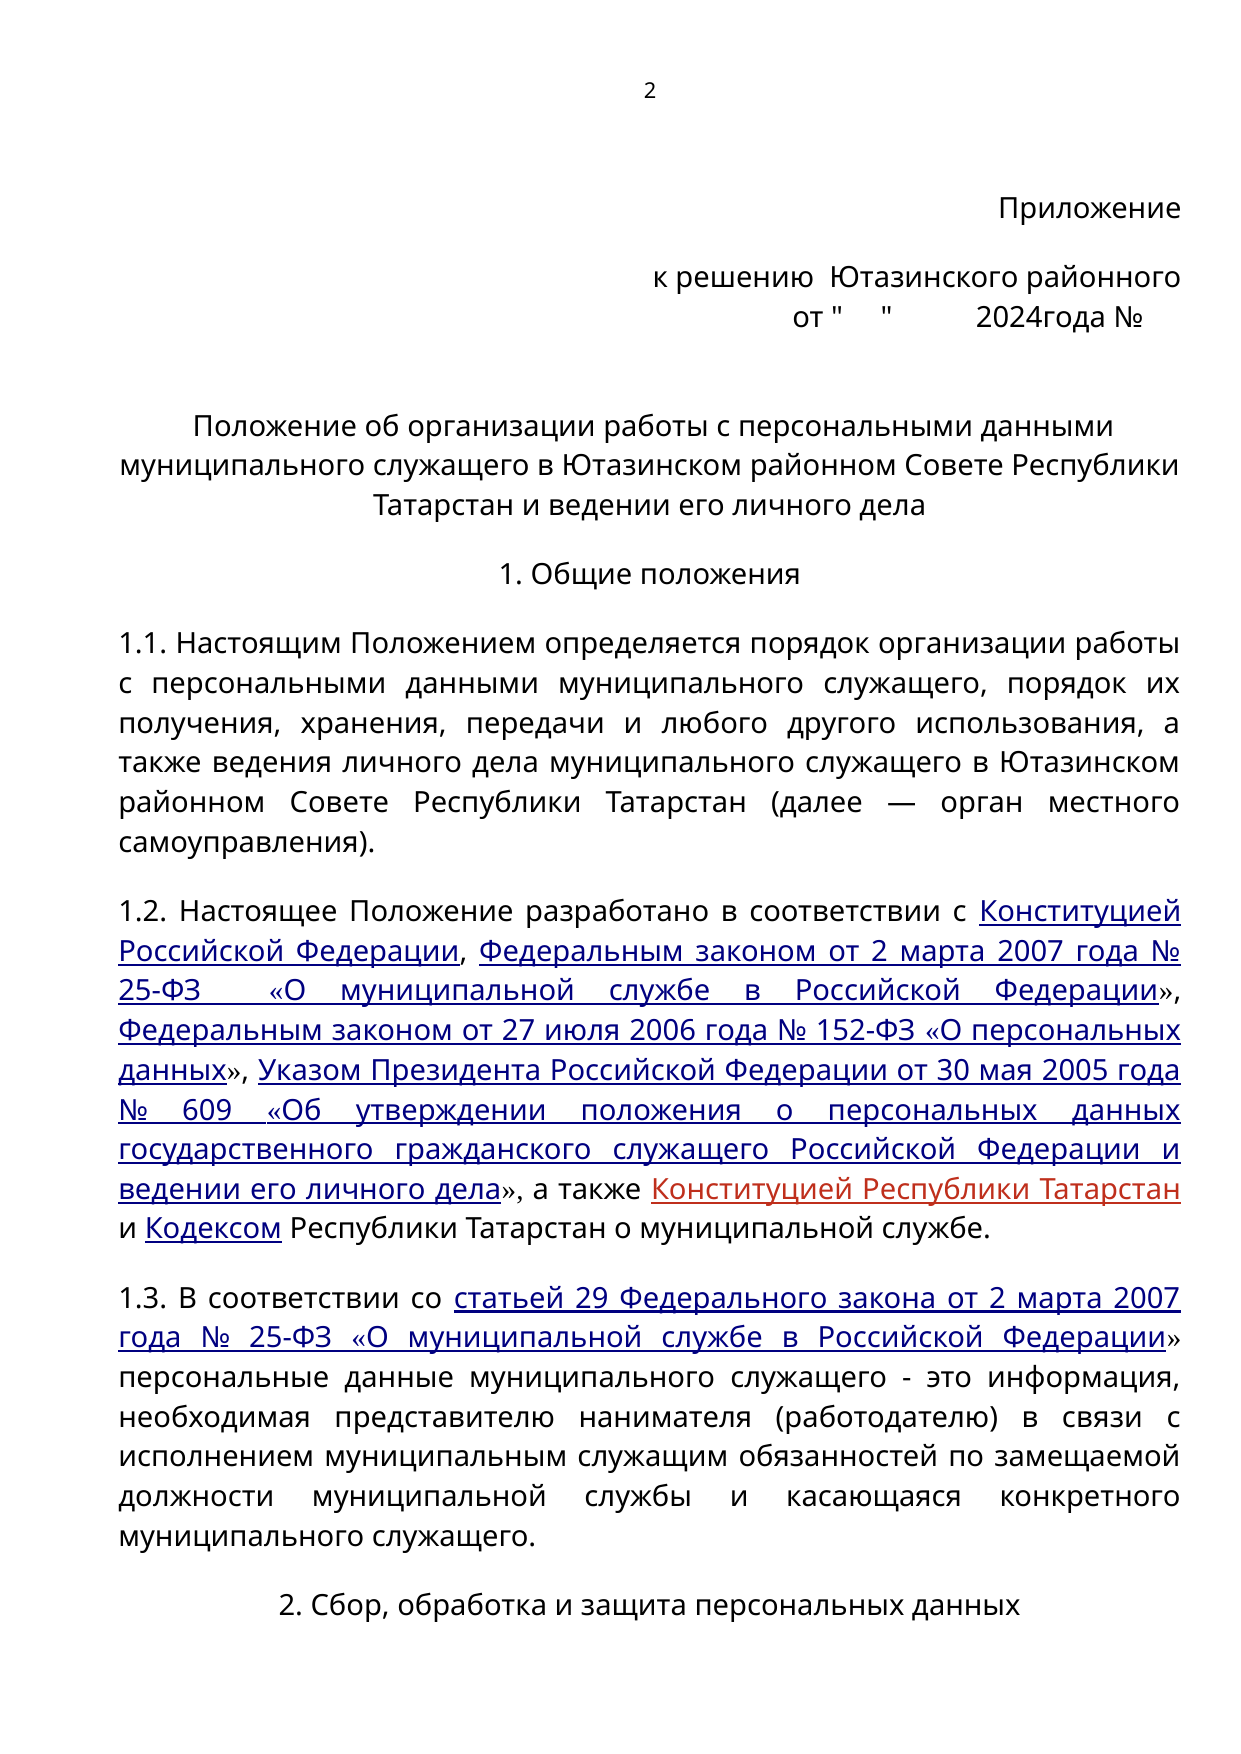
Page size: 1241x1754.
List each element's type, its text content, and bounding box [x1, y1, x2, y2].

text ведении его личного дела», а также Конституцией Республики Татарстан и Кодексом Республики Татарстан о муниципальной службе. [118, 1164, 1181, 1247]
text 1.1. Настоящим Положением определяется порядок организации работы с персональными данными муниципального служащего, порядок их получения, хранения, передачи и любого другого использования, а также ведения личного дела муниципального служащего в Ютазинском районном Совете Республики Татарстан (далее — орган местного самоуправления). [118, 623, 1181, 861]
text государственного гражданского служащего Российской Федерации и [118, 1123, 1181, 1162]
text данных», Указом Президента Российской Федерации от 30 мая 2005 года № 609 «Об утверждении положения о персональных данных [118, 1045, 1181, 1122]
text Положение об организации работы с персональными данными муниципального служащего в Ютазинском районном Совете Республики Татарстан и ведении его личного дела [118, 365, 1181, 524]
text 1. Общие положения [118, 553, 1181, 593]
text 1.2. Настоящее Положение разработано в соответствии с Конституцией Российской Федерации, Федеральным законом от 2 марта 2007 года № 25-ФЗ «О муниципальной службе в Российской Федерации», Федеральным законом от 27 июля 2006 года № 152-ФЗ «О персональных [118, 890, 1181, 1043]
text Приложение [118, 187, 1181, 227]
text 1.3. В соответствии со статьей 29 Федерального закона от 2 марта 2007 года № 25-ФЗ «О муниципальной службе в Российской Федерации» персональные данные муниципального служащего - это информация, необходимая представителю нанимателя (работодателю) в связи с исполнением муниципальным служащим обязанностей по замещаемой должности муниципальной службы и касающаяся конкретного муниципального служащего. [118, 1277, 1181, 1555]
text 2. Сбор, обработка и защита персональных данных [118, 1584, 1181, 1624]
text к решению Ютазинского районного от " " 2024года № [118, 256, 1181, 336]
